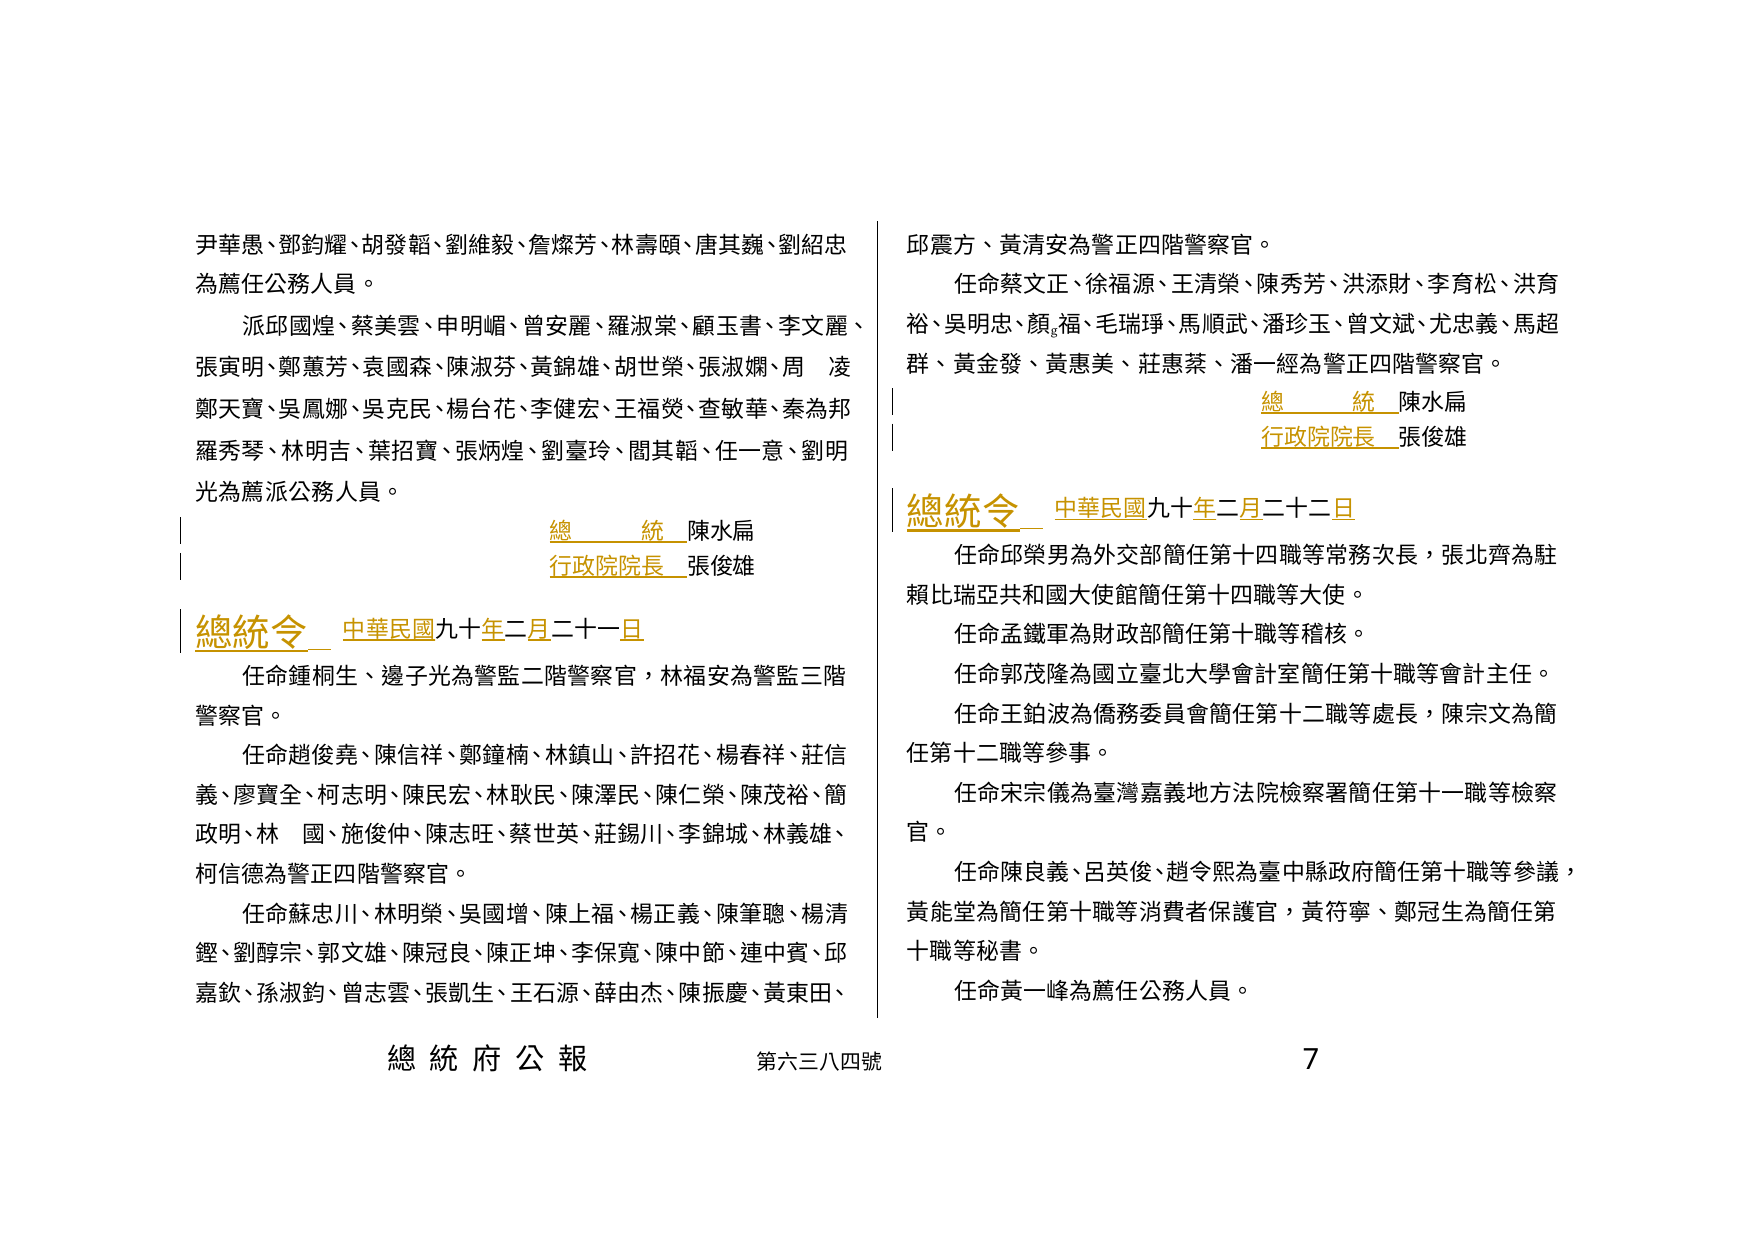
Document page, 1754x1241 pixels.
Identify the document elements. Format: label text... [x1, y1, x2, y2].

text 任命趙俊堯、陳信祥、鄭鐘楠、林鎮山、許招花、楊春祥、莊信義、廖寶全、柯志明、陳民宏、林耿民、陳澤民、陳仁榮、陳茂裕、簡政明、林 國、施俊仲、陳志旺、蔡世英、莊錫川、李錦城、林義雄、柯信德為警正四階警察官。 [195, 732, 847, 890]
text 任命蔡文正、徐福源、王清榮、陳秀芳、洪添財、李育松、洪育裕、吳明忠、顏福、毛瑞琤、馬順武、潘珍玉、曾文斌、尤忠義、馬超群、黃金發、黃惠美、莊惠棻、潘一經為警正四階警察官。 [907, 261, 1559, 380]
text 任命黃一峰為薦任公務人員。 [907, 967, 1559, 1007]
text 行政院院長 張俊雄 [907, 424, 1559, 451]
text 任命邱榮男為外交部簡任第十四職等常務次長，張北齊為駐賴比瑞亞共和國大使館簡任第十四職等大使。 [907, 532, 1559, 611]
text 任命黃家倫、蔡佳臻、鄺冬梅、黃慶齡、郭珀如、賴昭誠、崔冠濠、柯玉潔、余金龍、王國城、陳怡仁、鄒文豪、黃舜平、韓文江、趙玉雯、李易儒、歐陽昕、林欣怡、彭雅芬、方一婷、蔡建和、胡慶璋、王博瀚、林佩欣、李怡芳、牛興華、藍澄玉、何慧君、周昱青、李哲全、郭光泰、潘人榮、葉士源、鄧智元、葉同成、黃能乾、黃淵德、鄭沁綺、施長碧、李彥興、曾旭弘、張料榕、趙廷光、顏家聖、劉斯顥、黃雅堂、柳鴻祥、鄭榮裕、王思蒼、童鶴齡、翁淑娟、張庭禎、蔡宗杰、蔡宜峰、黃苾忻、王英明、劉月卿、陳津甫、朱俊旭、劉正義、林芳永、林川元、陳世欣、郭明正、游惟強、邱鄭斌、陳焜結、林耿弘、余正文、張純吉、劉中龍、賈重利、曾瑞峰、陳永誠、張惠華、黃亮韶、詹光宇、李保旗、魏木樹、王安祿、陳桂榮、劉德旺、周坤堂、蕭體義、范江萬、王翔森、嚴俊峰、薛憲征、游春木、劉 芬、李黎明、房基璋、楊萬盛、林生財、尹華愚、鄧鈞耀、胡發韜、劉維毅、詹燦芳、林壽頤、唐其巍、劉紹忠為薦任公務人員。 [195, 222, 847, 301]
text 任命郭茂隆為國立臺北大學會計室簡任第十職等會計主任。 [907, 651, 1559, 690]
table_header 中華民國九十年二月二十二日 [1051, 488, 1564, 532]
text 任命鍾桐生、邊子光為警監二階警察官，林福安為警監三階警察官。 [195, 653, 847, 732]
text 總 統 陳水扁 [195, 517, 847, 544]
text 任命蘇忠川、林明榮、吳國增、陳上福、楊正義、陳筆聰、楊清鏗、劉醇宗、郭文雄、陳冠良、陳正坤、李保寬、陳中節、連中賓、邱嘉欽、孫淑鈞、曾志雲、張凱生、王石源、薛由杰、陳振慶、黃東田、邱震方、黃清安為警正四階警察官。 [907, 222, 1559, 261]
text 任命王鉑波為僑務委員會簡任第十二職等處長，陳宗文為簡任第十二職等參事。 [907, 690, 1559, 769]
text 任命宋宗儀為臺灣嘉義地方法院檢察署簡任第十一職等檢察官。 [907, 769, 1559, 849]
table_header 中華民國九十年二月二十一日 [340, 609, 852, 653]
text 任命蘇忠川、林明榮、吳國增、陳上福、楊正義、陳筆聰、楊清鏗、劉醇宗、郭文雄、陳冠良、陳正坤、李保寬、陳中節、連中賓、邱嘉欽、孫淑鈞、曾志雲、張凱生、王石源、薛由杰、陳振慶、黃東田、邱震方、黃清安為警正四階警察官。 [195, 890, 847, 1009]
text 行政院院長 張俊雄 [195, 553, 847, 580]
text 任命陳良義、呂英俊、趙令熙為臺中縣政府簡任第十職等參議，黃能堂為簡任第十職等消費者保護官，黃符寧、鄭冠生為簡任第十職等秘書。 [907, 849, 1559, 967]
text 派邱國煌、蔡美雲、申明嵋、曾安麗、羅淑棠、顧玉書、李文麗、張寅明、鄭蕙芳、袁國森、陳淑芬、黃錦雄、胡世榮、張淑嫻、周 凌、鄭天寶、吳鳳娜、吳克民、楊台花、李健宏、王福熒、查敏華、秦為邦、羅秀琴、林明吉、葉招寶、張炳煌、劉臺玲、閻其韜、任一意、劉明光為薦派公務人員。 [195, 301, 847, 509]
table_header 總統令 [192, 609, 340, 653]
text 任命孟鐵軍為財政部簡任第十職等稽核。 [907, 611, 1559, 651]
text 總 統 陳水扁 [907, 388, 1559, 415]
table_header 總統令 [904, 488, 1051, 532]
